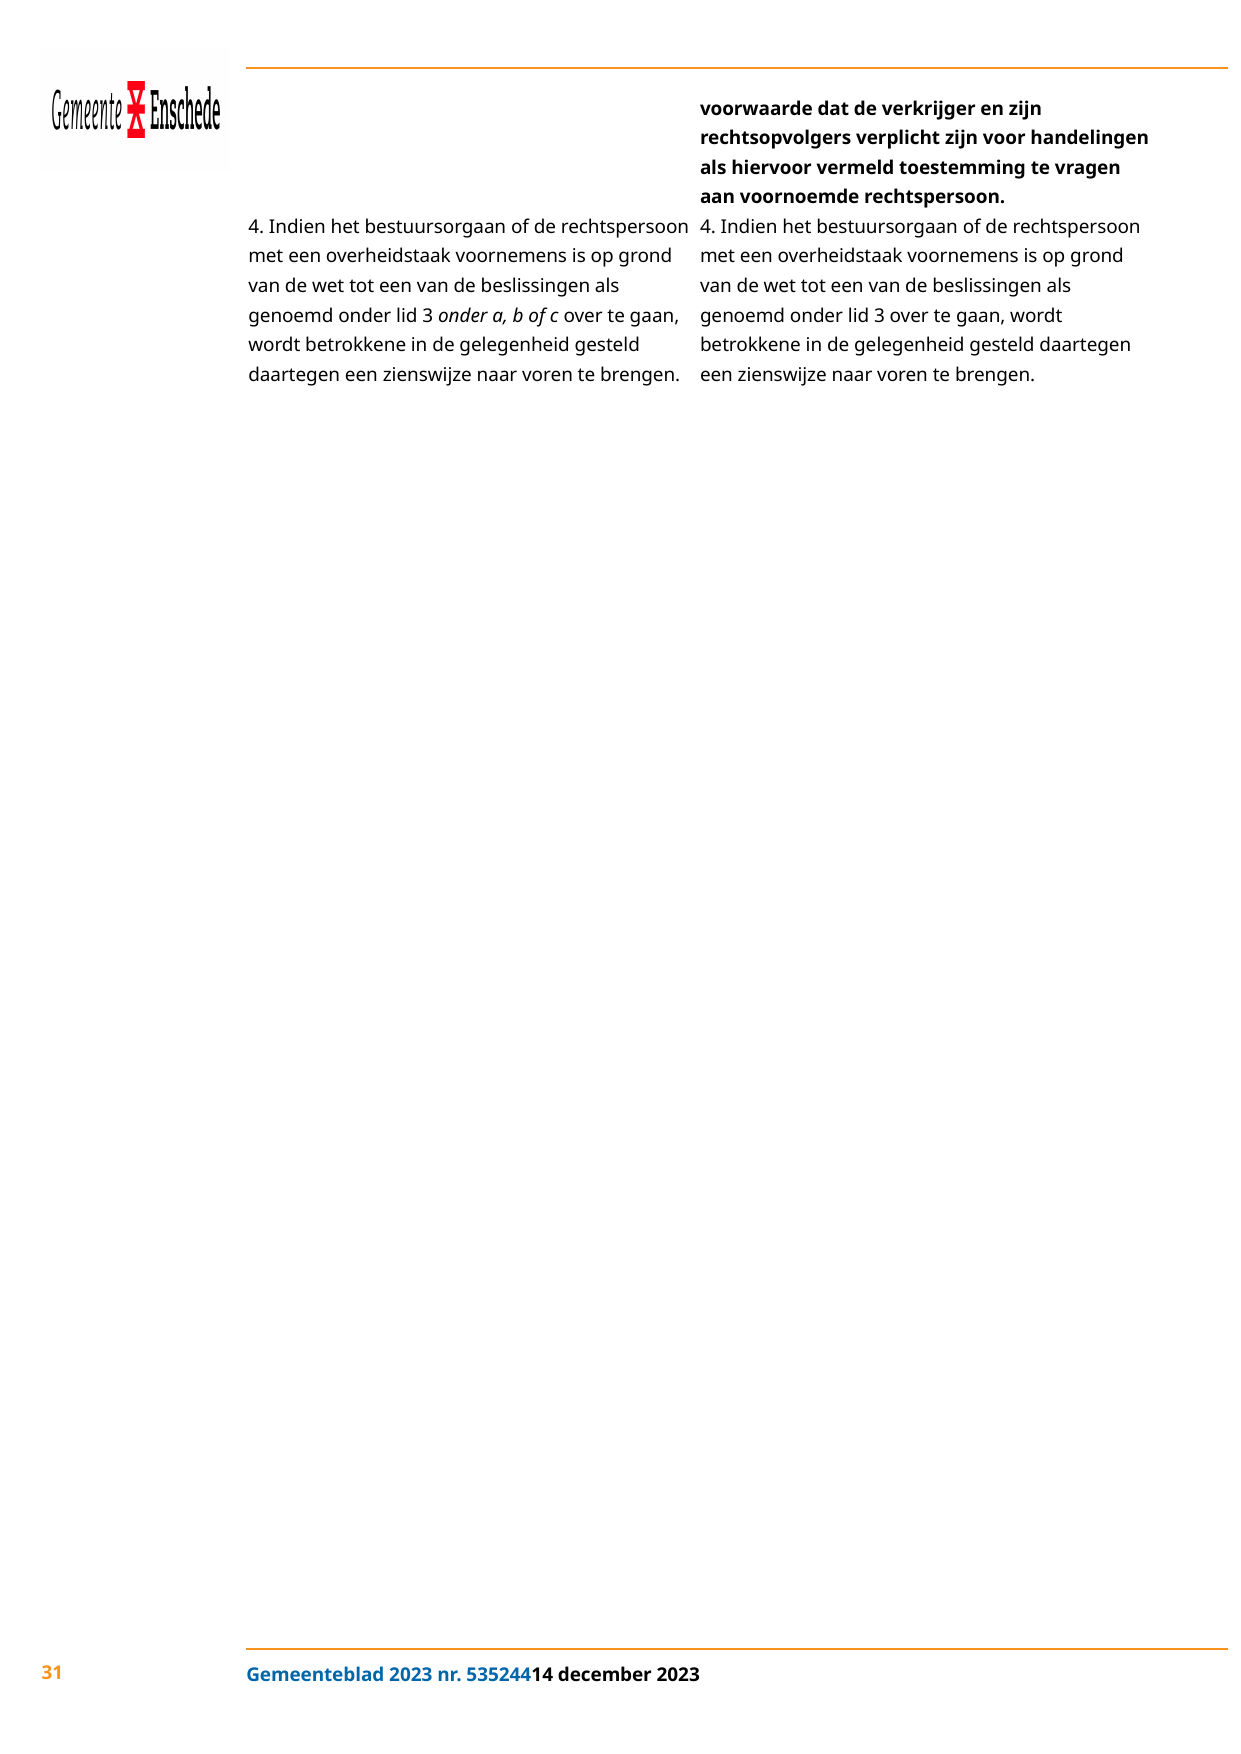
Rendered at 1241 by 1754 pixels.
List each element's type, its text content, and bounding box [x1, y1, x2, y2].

picture [41, 47, 231, 172]
table_cell 4. Indien het bestuursorgaan of de rechtspersoon met een overheidstaak voornemens is op grond van de wet tot een van de beslissingen als genoemd onder lid 3 onder a, b of c over te gaan, wordt betrokkene in de gelegenheid gesteld daartegen een zienswijze naar voren te brengen. [248, 95, 700, 387]
table_cell voorwaarde dat de verkrijger en zijn rechtsopvolgers verplicht zijn voor handelingen als hiervoor vermeld toestemming te vragen aan voornoemde rechtspersoon. 4. Indien het bestuursorgaan of de rechtspersoon met een overheidstaak voornemens is op grond van de wet tot een van de beslissingen als genoemd onder lid 3 over te gaan, wordt betrokkene in de gelegenheid gesteld daartegen een zienswijze naar voren te brengen. [700, 95, 1152, 387]
